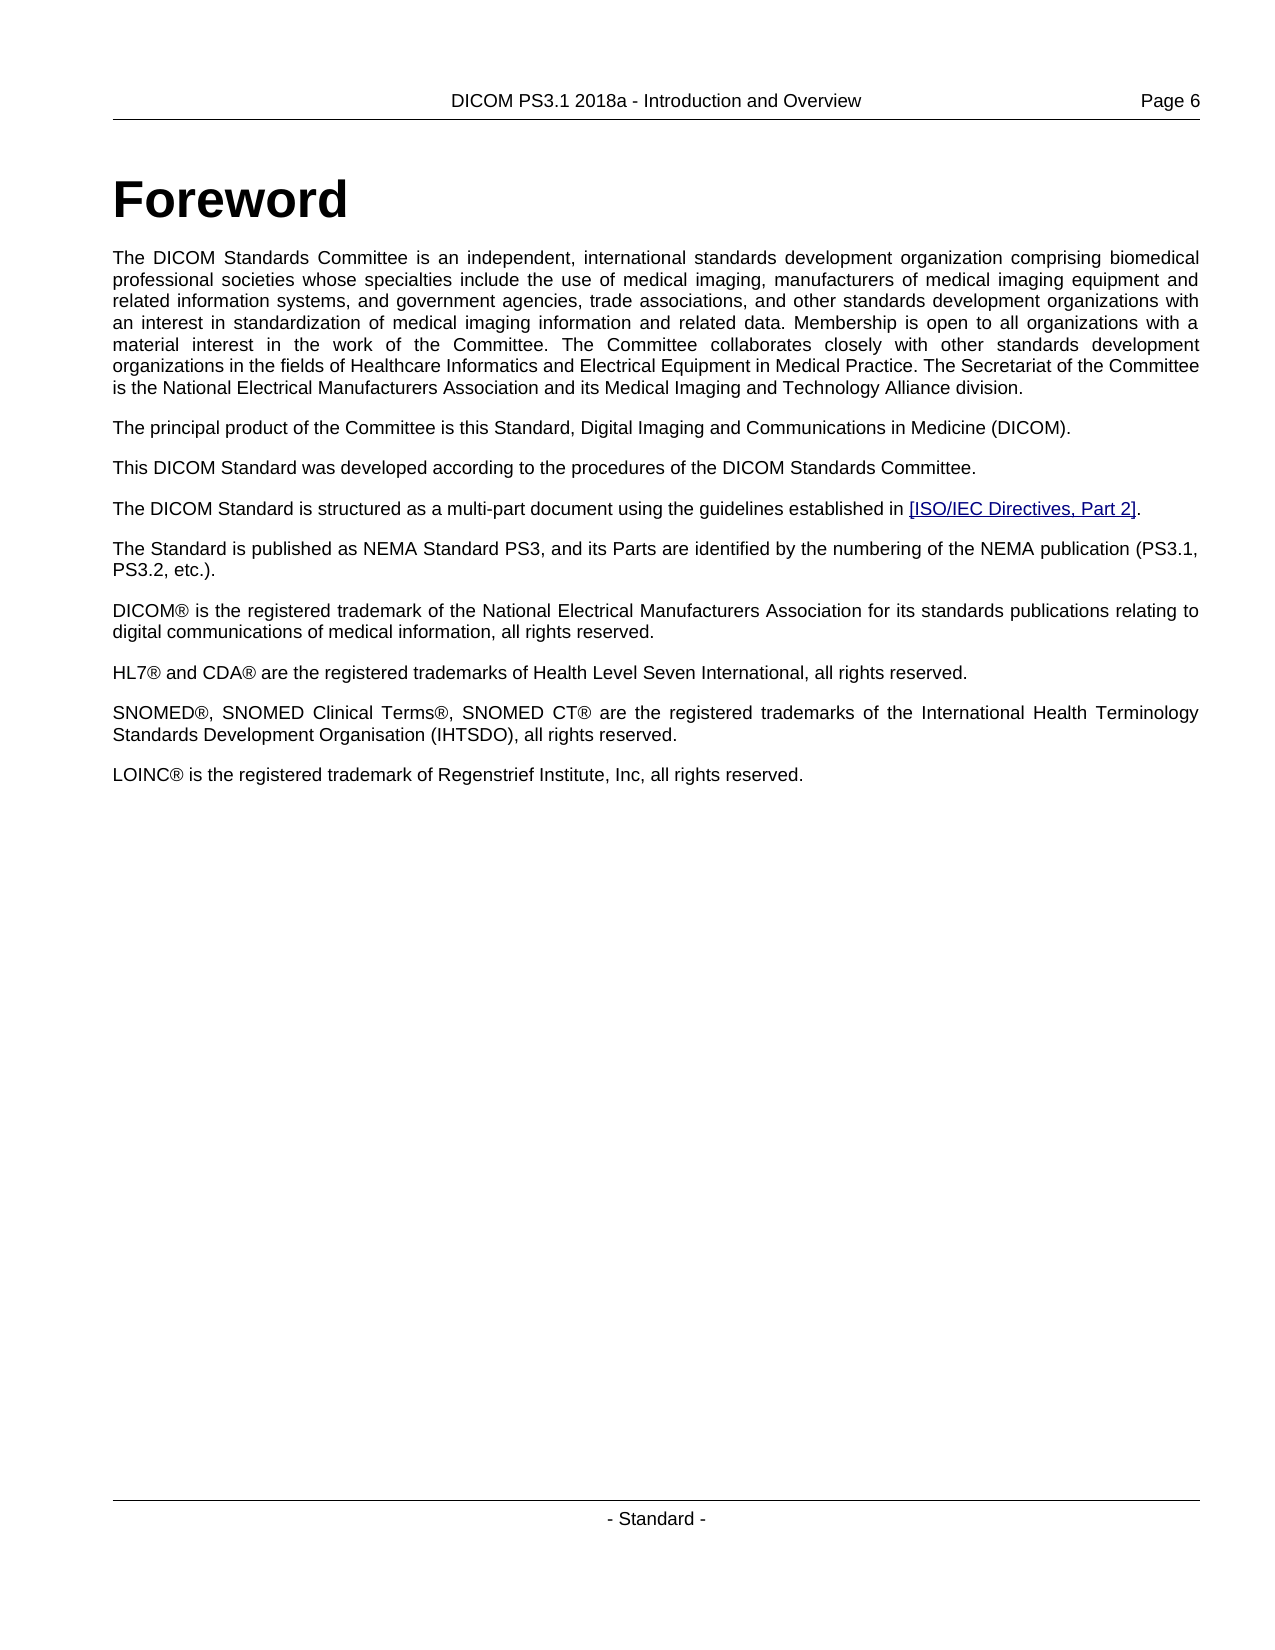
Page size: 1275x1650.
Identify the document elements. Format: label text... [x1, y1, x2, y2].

text The principal product of the Committee is this Standard, Digital Imaging and Communications in Medicine (DICOM). [112, 417, 1200, 438]
text The DICOM Standards Committee is an independent, international standards development organization comprising biomedical professional societies whose specialties include the use of medical imaging, manufacturers of medical imaging equipment and related information systems, and government agencies, trade associations, and other standards development organizations with an interest in standardization of medical imaging information and related data. Membership is open to all organizations with a material interest in the work of the Committee. The Committee collaborates closely with other standards development organizations in the fields of Healthcare Informatics and Electrical Equipment in Medical Practice. The Secretariat of the Committee is the National Electrical Manufacturers Association and its Medical Imaging and Technology Alliance division. [112, 247, 1200, 398]
text DICOM® is the registered trademark of the National Electrical Manufacturers Association for its standards publications relating to digital communications of medical information, all rights reserved. [112, 599, 1200, 643]
text SNOMED®, SNOMED Clinical Terms®, SNOMED CT® are the registered trademarks of the International Health Terminology Standards Development Organisation (IHTSDO), all rights reserved. [112, 702, 1200, 745]
text HL7® and CDA® are the registered trademarks of Health Level Seven International, all rights reserved. [112, 661, 1200, 683]
text This DICOM Standard was developed according to the procedures of the DICOM Standards Committee. [112, 457, 1200, 479]
text LOINC® is the registered trademark of Regenstrief Institute, Inc, all rights reserved. [112, 764, 1200, 785]
text The Standard is published as NEMA Standard PS3, and its Parts are identified by the numbering of the NEMA publication (PS3.1, PS3.2, etc.). [112, 538, 1200, 581]
text Foreword [112, 169, 1200, 228]
text The DICOM Standard is structured as a multi-part document using the guidelines established in [ISO/IEC Directives, Part 2]. [112, 497, 1200, 519]
